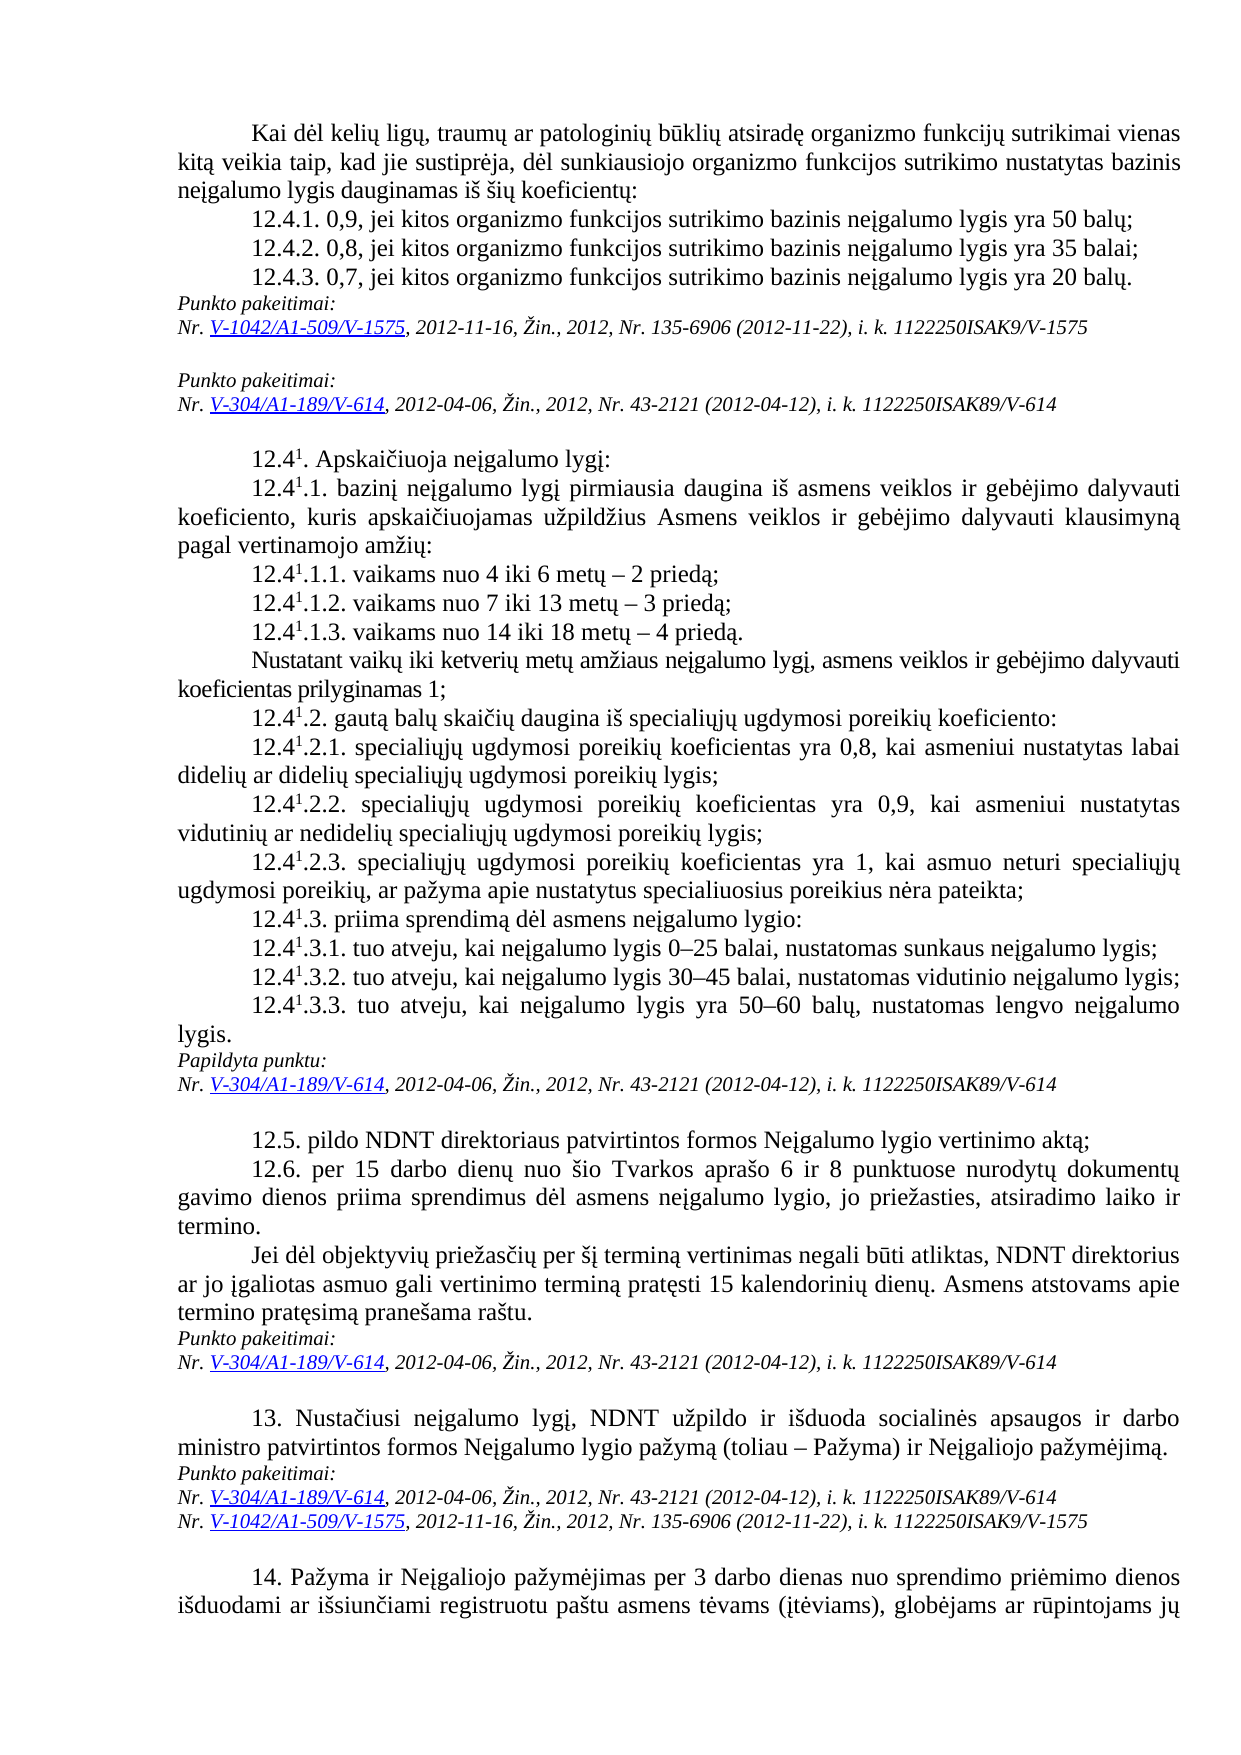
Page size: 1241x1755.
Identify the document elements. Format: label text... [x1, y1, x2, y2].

text 14. Pažyma ir Neįgaliojo pažymėjimas per 3 darbo dienas nuo sprendimo priėmimo dienos išduodami ar išsiunčiami registruotu paštu asmens tėvams (įtėviams), globėjams ar rūpintojams jų [177, 1562, 1181, 1619]
text 12.41. Apskaičiuoja neįgalumo lygį: [177, 444, 1181, 473]
text Nr. V-304/A1-189/V-614, 2012-04-06, Žin., 2012, Nr. 43-2121 (2012-04-12), i. k. 1122250ISAK89/V-614 [177, 1485, 1181, 1509]
text Nustatant vaikų iki ketverių metų amžiaus neįgalumo lygį, asmens veiklos ir gebėjimo dalyvauti koeficientas prilyginamas 1; [177, 646, 1181, 703]
text Nr. V-1042/A1-509/V-1575, 2012-11-16, Žin., 2012, Nr. 135-6906 (2012-11-22), i. k. 1122250ISAK9/V-1575 [177, 315, 1181, 339]
text 12.4.3. 0,7, jei kitos organizmo funkcijos sutrikimo bazinis neįgalumo lygis yra 20 balų. [177, 262, 1181, 291]
text 12.41.3.1. tuo atveju, kai neįgalumo lygis 0–25 balai, nustatomas sunkaus neįgalumo lygis; [177, 933, 1181, 962]
text 12.4.2. 0,8, jei kitos organizmo funkcijos sutrikimo bazinis neįgalumo lygis yra 35 balai; [177, 233, 1181, 262]
text Punkto pakeitimai: [177, 1461, 1181, 1485]
text 12.41.1.3. vaikams nuo 14 iki 18 metų – 4 priedą. [177, 617, 1181, 646]
text 12.41.1.1. vaikams nuo 4 iki 6 metų – 2 priedą; [177, 559, 1181, 588]
text Nr. V-1042/A1-509/V-1575, 2012-11-16, Žin., 2012, Nr. 135-6906 (2012-11-22), i. k. 1122250ISAK9/V-1575 [177, 1509, 1181, 1533]
text Punkto pakeitimai: [177, 1326, 1181, 1350]
text Punkto pakeitimai: [177, 367, 1181, 392]
text Nr. V-304/A1-189/V-614, 2012-04-06, Žin., 2012, Nr. 43-2121 (2012-04-12), i. k. 1122250ISAK89/V-614 [177, 392, 1181, 416]
text Papildyta punktu: [177, 1048, 1181, 1072]
text 12.41.2.3. specialiųjų ugdymosi poreikių koeficientas yra 1, kai asmuo neturi specialiųjų ugdymosi poreikių, ar pažyma apie nustatytus specialiuosius poreikius nėra pateikta; [177, 847, 1181, 904]
text 12.4.1. 0,9, jei kitos organizmo funkcijos sutrikimo bazinis neįgalumo lygis yra 50 balų; [177, 204, 1181, 233]
text Nr. V-304/A1-189/V-614, 2012-04-06, Žin., 2012, Nr. 43-2121 (2012-04-12), i. k. 1122250ISAK89/V-614 [177, 1072, 1181, 1096]
text 12.41.1.2. vaikams nuo 7 iki 13 metų – 3 priedą; [177, 588, 1181, 617]
text 12.41.3.3. tuo atveju, kai neįgalumo lygis yra 50–60 balų, nustatomas lengvo neįgalumo lygis. [177, 991, 1181, 1048]
text Nr. V-304/A1-189/V-614, 2012-04-06, Žin., 2012, Nr. 43-2121 (2012-04-12), i. k. 1122250ISAK89/V-614 [177, 1350, 1181, 1374]
text Kai dėl kelių ligų, traumų ar patologinių būklių atsiradę organizmo funkcijų sutrikimai vienas kitą veikia taip, kad jie sustiprėja, dėl sunkiausiojo organizmo funkcijos sutrikimo nustatytas bazinis neįgalumo lygis dauginamas iš šių koeficientų: [177, 118, 1181, 204]
text 12.41.3.2. tuo atveju, kai neįgalumo lygis 30–45 balai, nustatomas vidutinio neįgalumo lygis; [177, 962, 1181, 991]
text 12.6. per 15 darbo dienų nuo šio Tvarkos aprašo 6 ir 8 punktuose nurodytų dokumentų gavimo dienos priima sprendimus dėl asmens neįgalumo lygio, jo priežasties, atsiradimo laiko ir termino. [177, 1154, 1181, 1240]
text 12.41.1. bazinį neįgalumo lygį pirmiausia daugina iš asmens veiklos ir gebėjimo dalyvauti koeficiento, kuris apskaičiuojamas užpildžius Asmens veiklos ir gebėjimo dalyvauti klausimyną pagal vertinamojo amžių: [177, 473, 1181, 559]
text 12.41.2.2. specialiųjų ugdymosi poreikių koeficientas yra 0,9, kai asmeniui nustatytas vidutinių ar nedidelių specialiųjų ugdymosi poreikių lygis; [177, 789, 1181, 847]
text Jei dėl objektyvių priežasčių per šį terminą vertinimas negali būti atliktas, NDNT direktorius ar jo įgaliotas asmuo gali vertinimo terminą pratęsti 15 kalendorinių dienų. Asmens atstovams apie termino pratęsimą pranešama raštu. [177, 1240, 1181, 1326]
text 13. Nustačiusi neįgalumo lygį, NDNT užpildo ir išduoda socialinės apsaugos ir darbo ministro patvirtintos formos Neįgalumo lygio pažymą (toliau – Pažyma) ir Neįgaliojo pažymėjimą. [177, 1403, 1181, 1461]
text 12.41.3. priima sprendimą dėl asmens neįgalumo lygio: [177, 904, 1181, 933]
text 12.41.2.1. specialiųjų ugdymosi poreikių koeficientas yra 0,8, kai asmeniui nustatytas labai didelių ar didelių specialiųjų ugdymosi poreikių lygis; [177, 732, 1181, 789]
text 12.5. pildo NDNT direktoriaus patvirtintos formos Neįgalumo lygio vertinimo aktą; [177, 1125, 1181, 1154]
text Punkto pakeitimai: [177, 291, 1181, 315]
text 12.41.2. gautą balų skaičių daugina iš specialiųjų ugdymosi poreikių koeficiento: [177, 703, 1181, 732]
